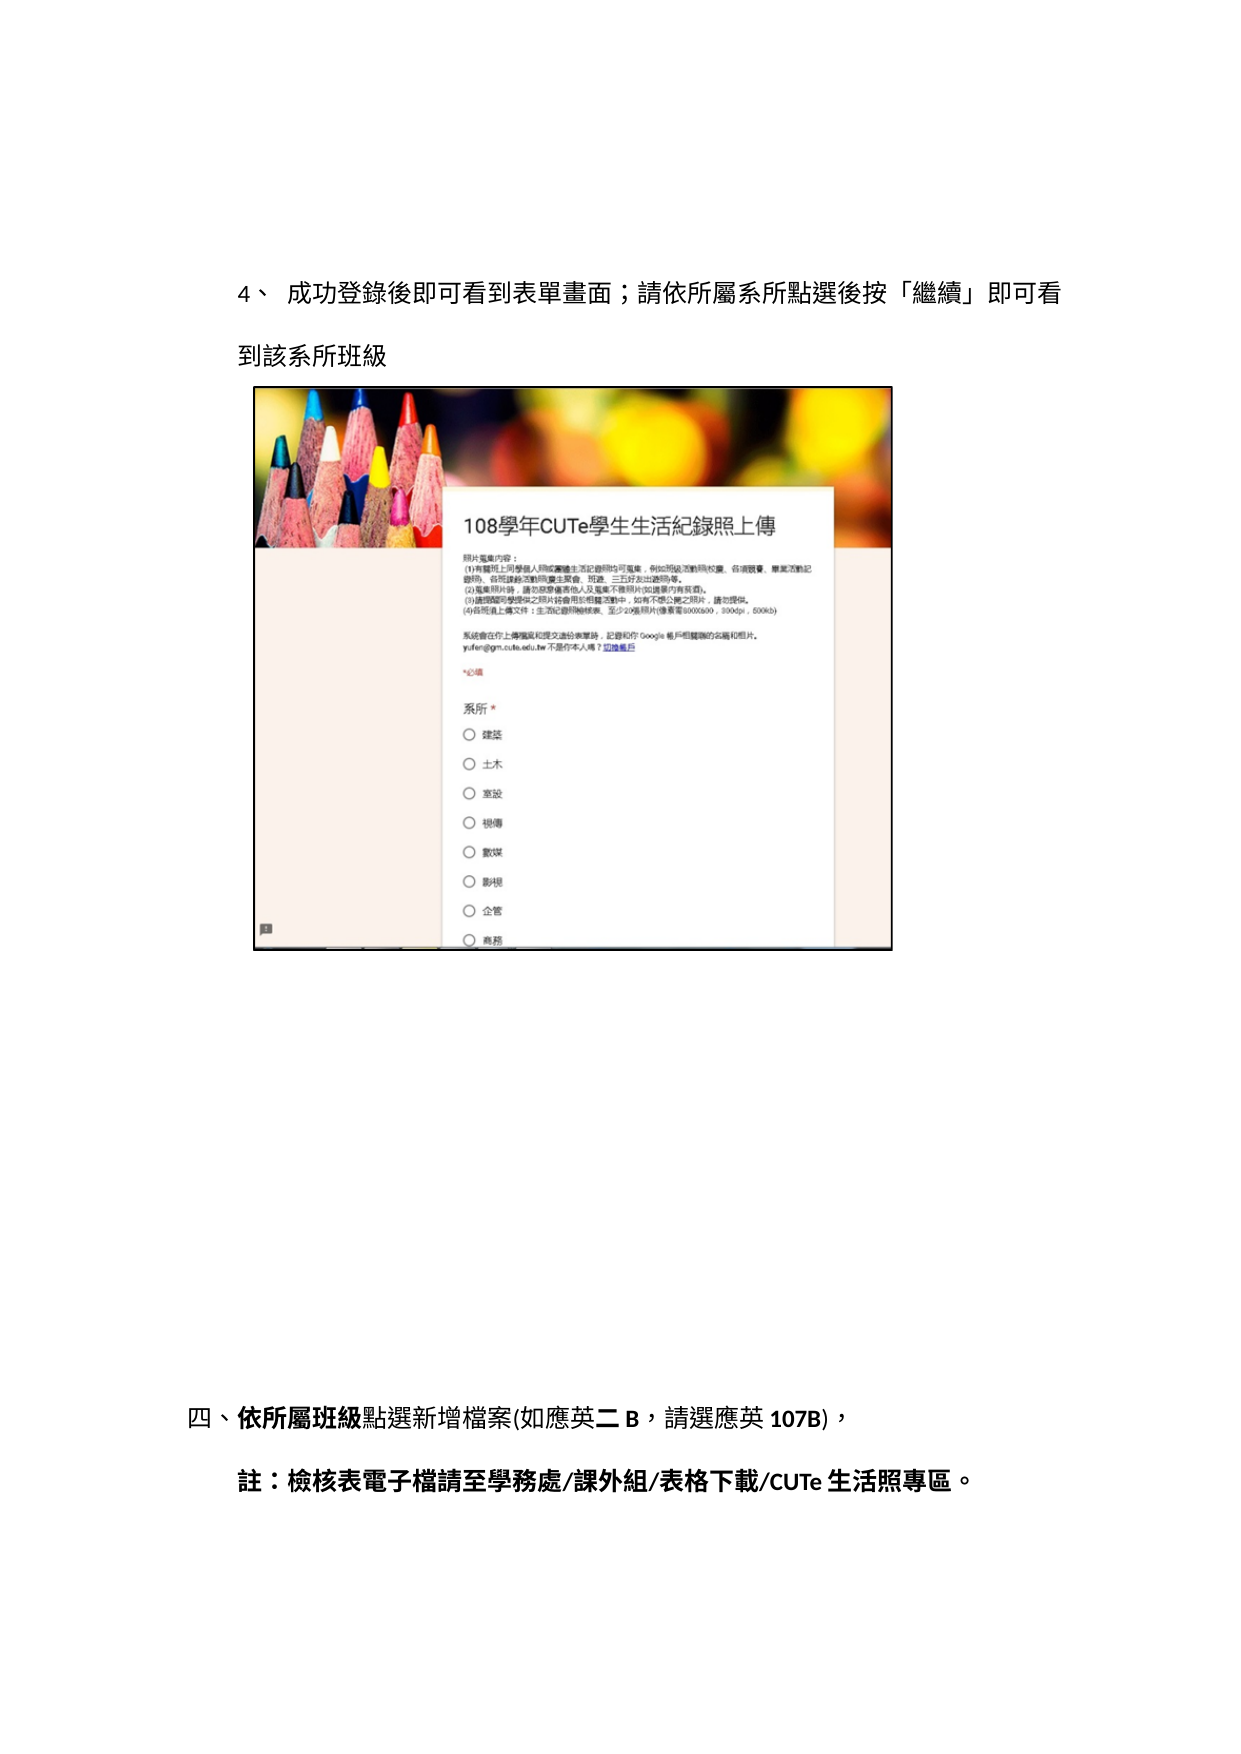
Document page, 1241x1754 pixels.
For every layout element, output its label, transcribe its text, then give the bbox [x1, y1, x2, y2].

text 四、依所屬班級點選新增檔案(如應英二B，請選應英107B)， [187, 1375, 1078, 1438]
text 註：檢核表電子檔請至學務處/課外組/表格下載/CUTe生活照專區。 [237, 1438, 1078, 1500]
list 成功登錄後即可看到表單畫面；請依所屬系所點選後按「繼續」即可看到該系所班級 [237, 250, 1078, 375]
